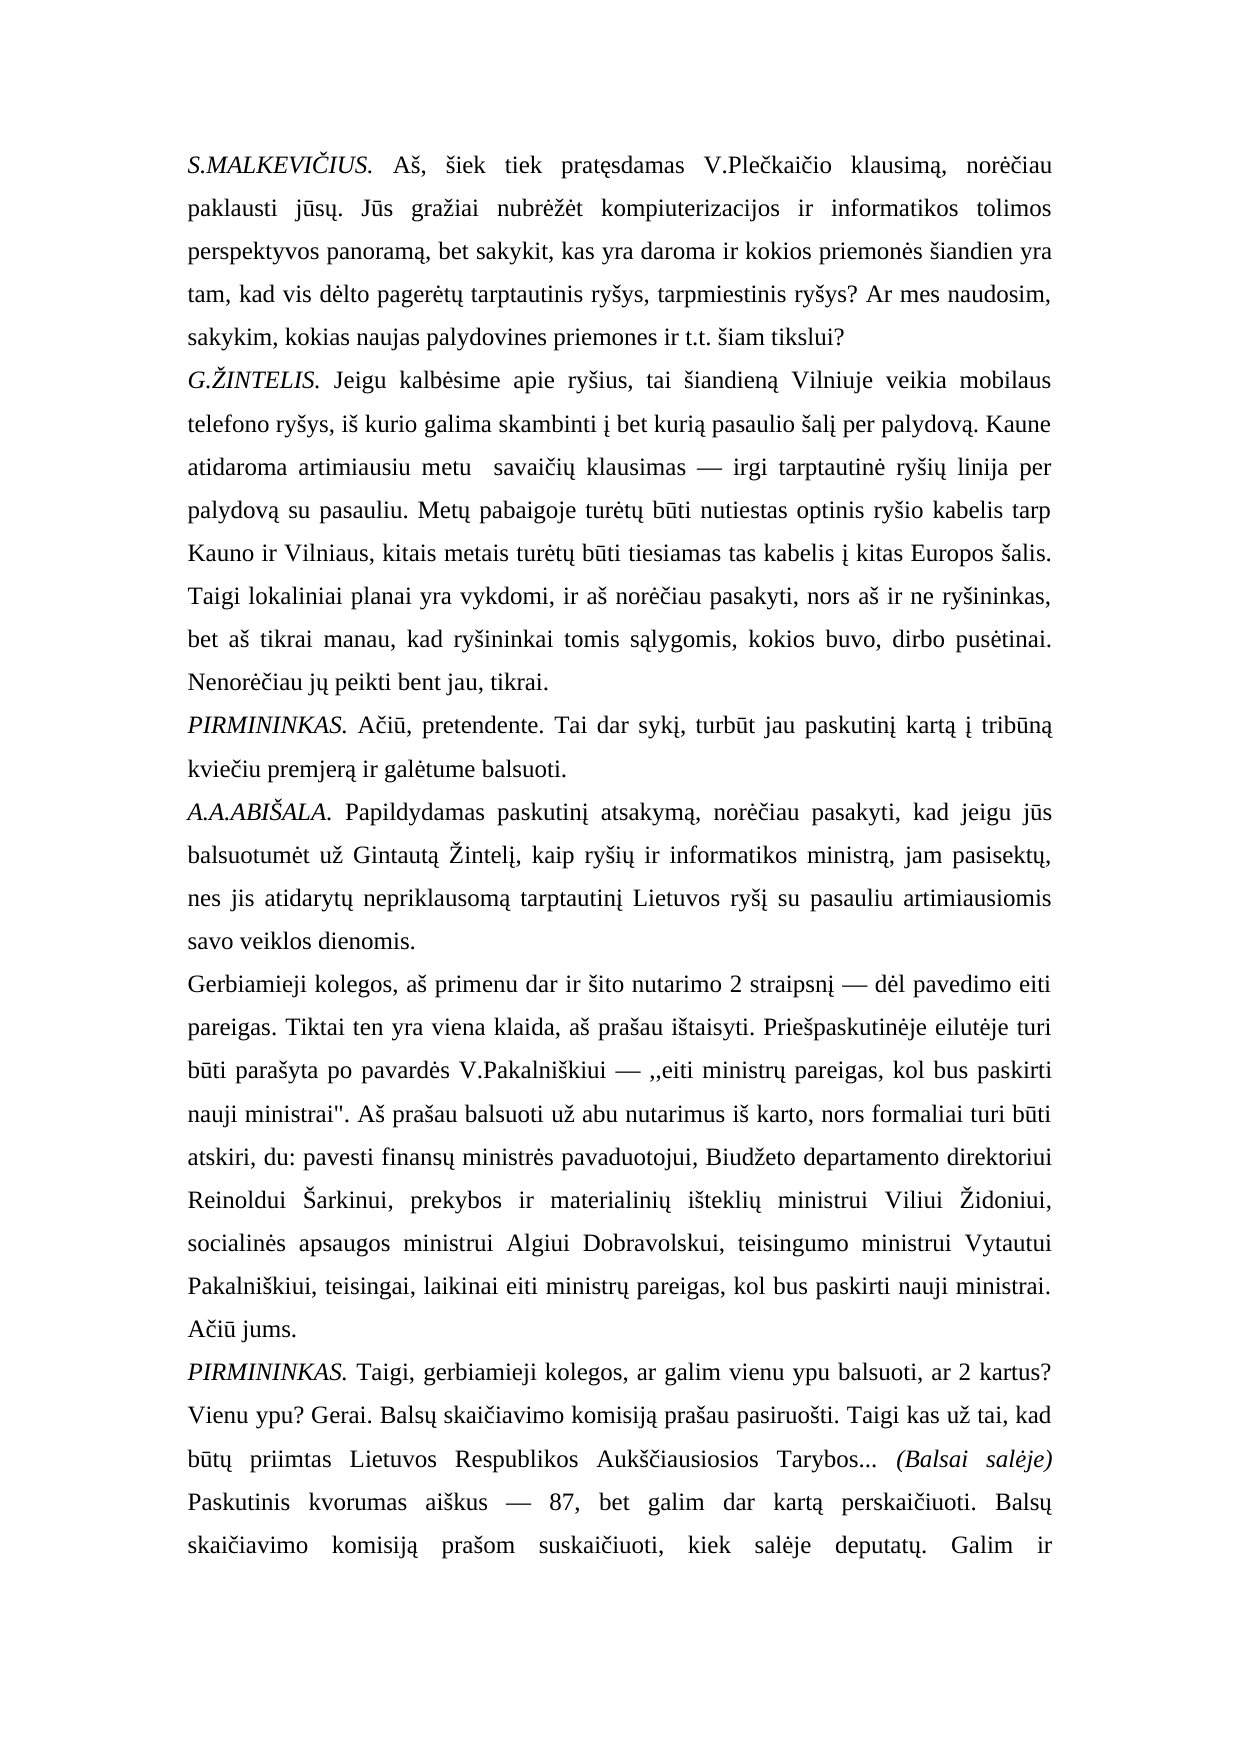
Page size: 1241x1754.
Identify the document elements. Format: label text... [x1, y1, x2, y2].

text S.MALKEVIČIUS. Aš, šiek tiek pratęsdamas V.Plečkaičio klausimą, norėčiau paklausti jūsų. Jūs gražiai nubrėžėt kompiuterizacijos ir informatikos tolimos perspektyvos panoramą, bet sakykit, kas yra daroma ir kokios priemonės šiandien yra tam, kad vis dėlto pagerėtų tarptautinis ryšys, tarpmiestinis ryšys? Ar mes naudosim, sakykim, kokias naujas palydovines priemones ir t.t. šiam tikslui? [187, 150, 1053, 351]
text Gerbiamieji kolegos, aš primenu dar ir šito nutarimo 2 straipsnį — dėl pavedimo eiti pareigas. Tiktai ten yra viena klaida, aš prašau ištaisyti. Priešpaskutinėje eilutėje turi būti parašyta po pavardės V.Pakalniškiui — ,,eiti ministrų pareigas, kol bus paskirti nauji ministrai". Aš prašau balsuoti už abu nutarimus iš karto, nors formaliai turi būti atskiri, du: pavesti finansų ministrės pavaduotojui, Biudžeto departamento direktoriui Reinoldui Šarkinui, prekybos ir materialinių išteklių ministrui Viliui Židoniui, socialinės apsaugos ministrui Algiui Dobravolskui, teisingumo ministrui Vytautui Pakalniškiui, teisingai, laikinai eiti ministrų pareigas, kol bus paskirti nauji ministrai. Ačiū jums. [187, 969, 1053, 1343]
text G.ŽINTELIS. Jeigu kalbėsime apie ryšius, tai šiandieną Vilniuje veikia mobilaus telefono ryšys, iš kurio galima skambinti į bet kurią pasaulio šalį per palydovą. Kaune atidaroma artimiausiu metu savaičių klausimas — irgi tarptautinė ryšių linija per palydovą su pasauliu. Metų pabaigoje turėtų būti nutiestas optinis ryšio kabelis tarp Kauno ir Vilniaus, kitais metais turėtų būti tiesiamas tas kabelis į kitas Europos šalis. Taigi lokaliniai planai yra vykdomi, ir aš norėčiau pasakyti, nors aš ir ne ryšininkas, bet aš tikrai manau, kad ryšininkai tomis sąlygomis, kokios buvo, dirbo pusėtinai. Nenorėčiau jų peikti bent jau, tikrai. [187, 366, 1053, 696]
text PIRMININKAS. Taigi, gerbiamieji kolegos, ar galim vienu ypu balsuoti, ar 2 kartus? Vienu ypu? Gerai. Balsų skaičiavimo komisiją prašau pasiruošti. Taigi kas už tai, kad būtų priimtas Lietuvos Respublikos Aukščiausiosios Tarybos... (Balsai salėje) Paskutinis kvorumas aiškus — 87, bet galim dar kartą perskaičiuoti. Balsų skaičiavimo komisiją prašom suskaičiuoti, kiek salėje deputatų. Galim ir [187, 1357, 1053, 1559]
text PIRMININKAS. Ačiū, pretendente. Tai dar sykį, turbūt jau paskutinį kartą į tribūną kviečiu premjerą ir galėtume balsuoti. [187, 711, 1053, 782]
text A.A.ABIŠALA. Papildydamas paskutinį atsakymą, norėčiau pasakyti, kad jeigu jūs balsuotumėt už Gintautą Žintelį, kaip ryšių ir informatikos ministrą, jam pasisektų, nes jis atidarytų nepriklausomą tarptautinį Lietuvos ryšį su pasauliu artimiausiomis savo veiklos dienomis. [187, 797, 1053, 955]
